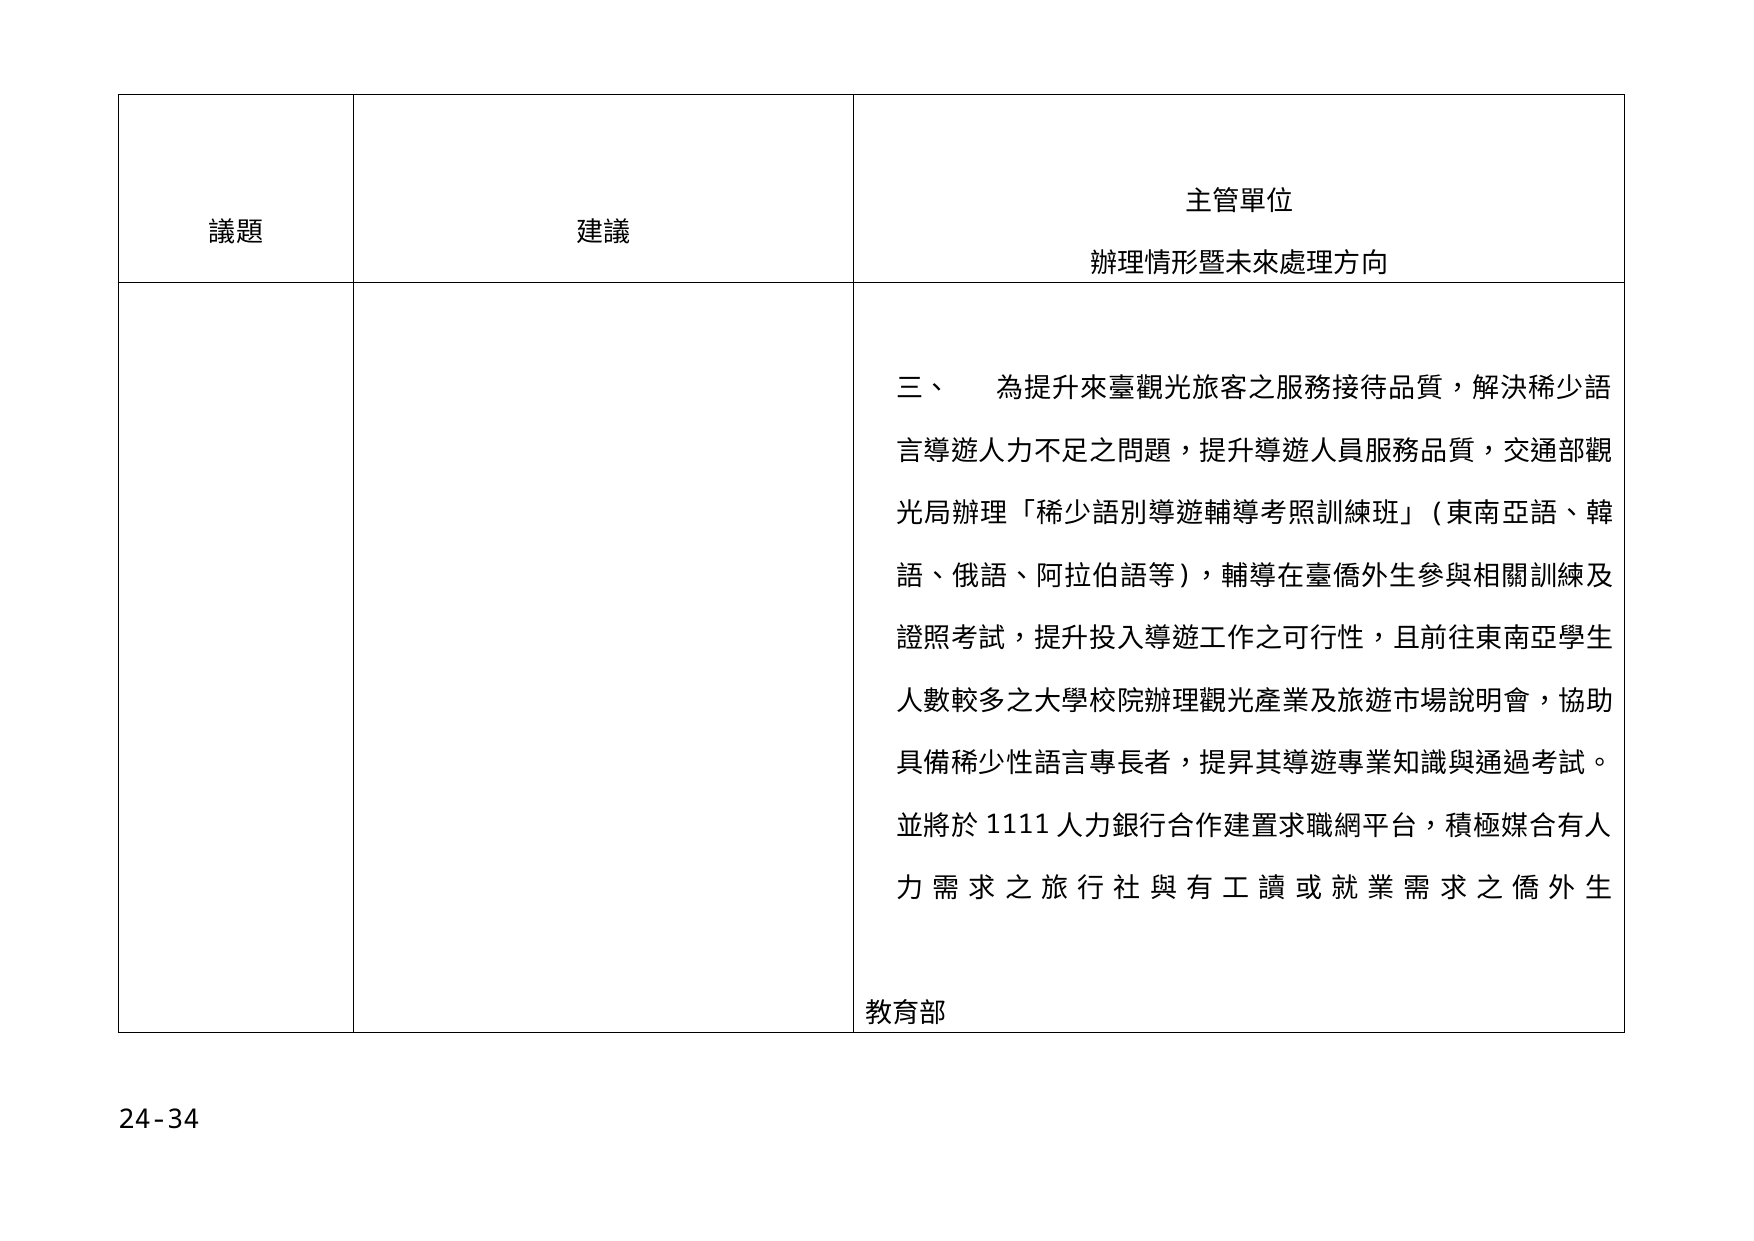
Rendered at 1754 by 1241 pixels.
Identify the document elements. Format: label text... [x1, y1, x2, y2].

table_cell 三、 為提升來臺觀光旅客之服務接待品質，解決稀少語言導遊人力不足之問題，提升導遊人員服務品質，交通部觀光局辦理「稀少語別導遊輔導考照訓練班」(東南亞語、韓語、俄語、阿拉伯語等)，輔導在臺僑外生參與相關訓練及證照考試，提升投入導遊工作之可行性，且前往東南亞學生人數較多之大學校院辦理觀光產業及旅遊市場說明會，協助具備稀少性語言專長者，提昇其導遊專業知識與通過考試。並將於1111人力銀行合作建置求職網平台，積極媒合有人力需求之旅行社與有工讀或就業需求之僑外生 教育部 [854, 283, 1624, 1032]
table_header 主管單位 辦理情形暨未來處理方向 [854, 95, 1624, 282]
table_header 議題 [119, 95, 353, 282]
table_cell [354, 283, 853, 1032]
table_cell [119, 283, 353, 1032]
table_header 建議 [354, 95, 853, 282]
